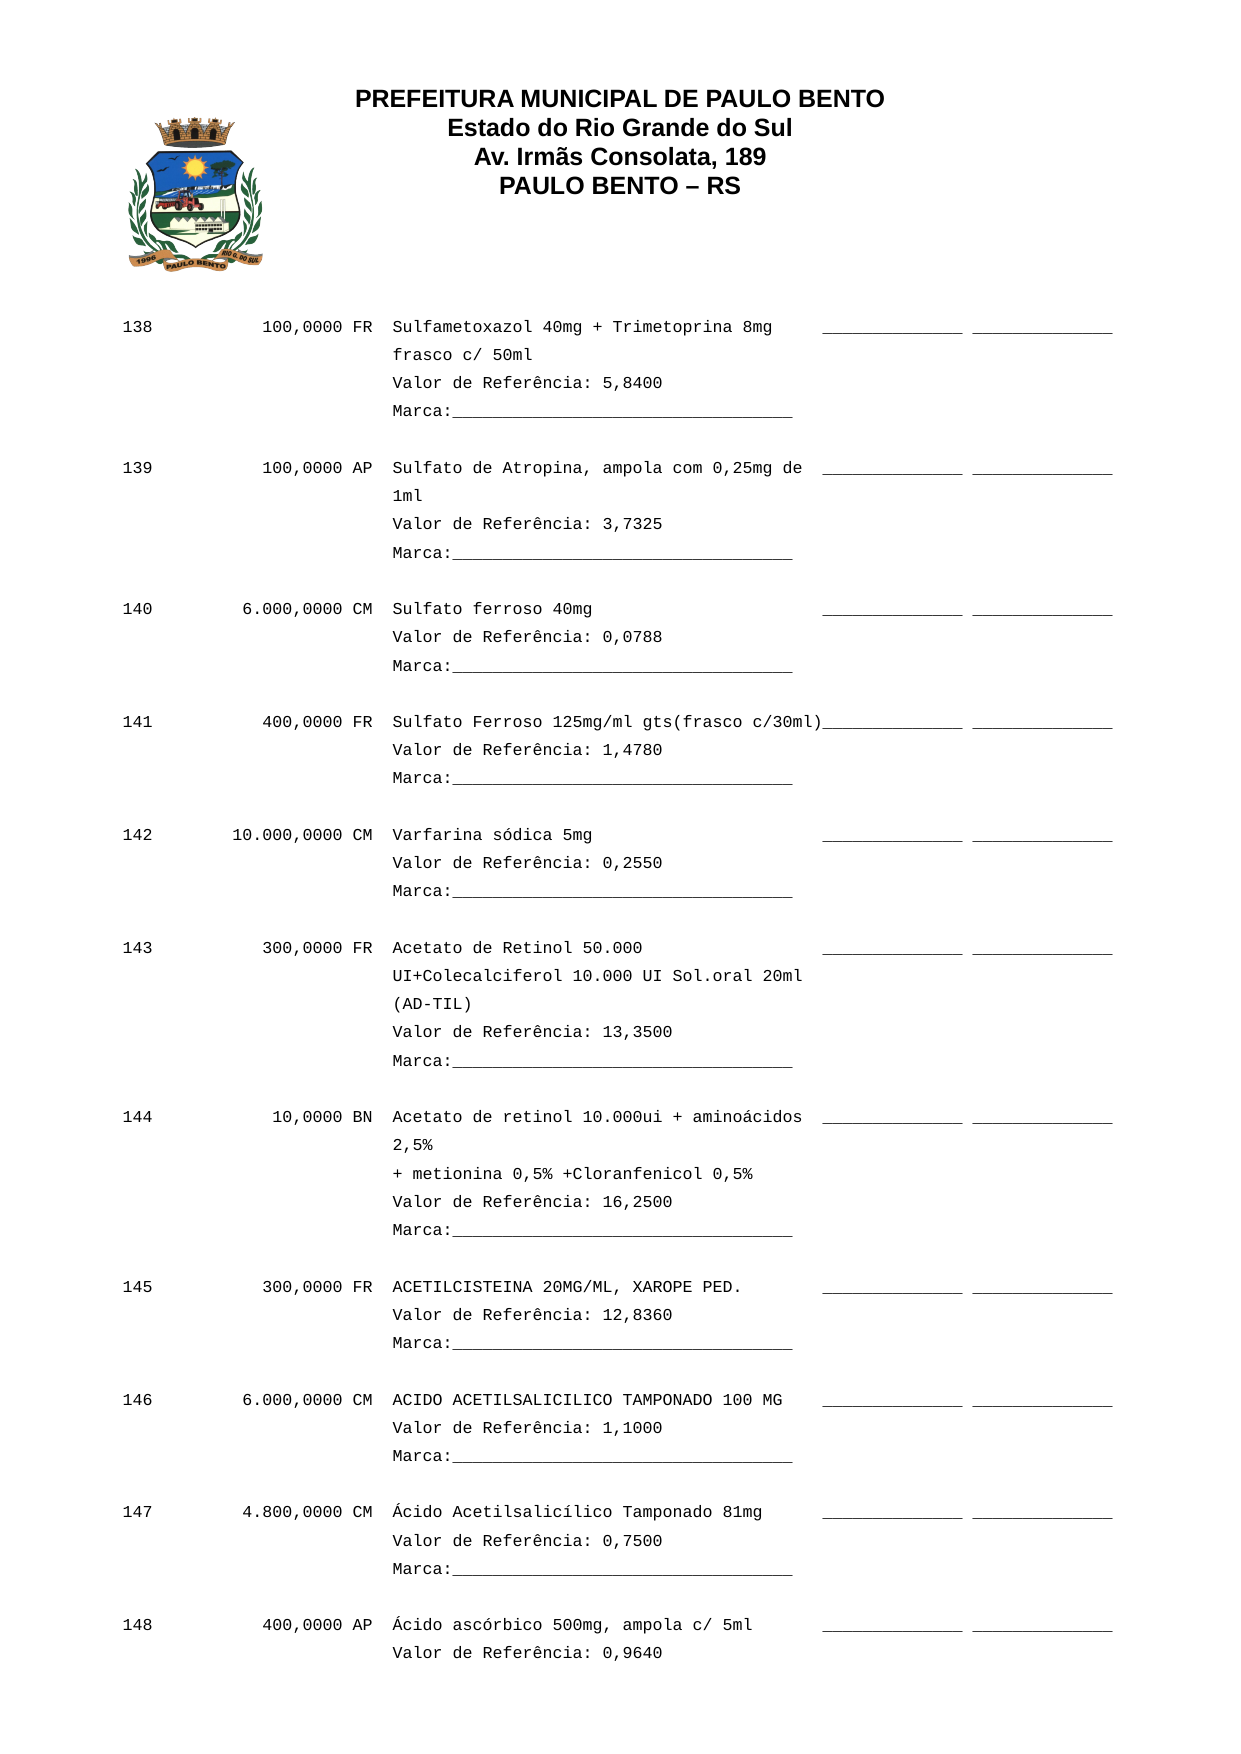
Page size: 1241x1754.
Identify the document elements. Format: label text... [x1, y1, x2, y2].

text 138 100,0000 FR Sulfametoxazol 40mg + Trimetoprina 8mg ______________ ______________ frasco c/ 50ml Valor de Referência: 5,8400 Marca:__________________________________ 139 100,0000 AP Sulfato de Atropina, ampola com 0,25mg de ______________ ______________ 1ml Valor de Referência: 3,7325 Marca:__________________________________ 140 6.000,0000 CM Sulfato ferroso 40mg ______________ ______________ Valor de Referência: 0,0788 Marca:__________________________________ 141 400,0000 FR Sulfato Ferroso 125mg/ml gts(frasco c/30ml)______________ ______________ Valor de Referência: 1,4780 Marca:__________________________________ 142 10.000,0000 CM Varfarina sódica 5mg ______________ ______________ Valor de Referência: 0,2550 Marca:__________________________________ 143 300,0000 FR Acetato de Retinol 50.000 ______________ ______________ UI+Colecalciferol 10.000 UI Sol.oral 20ml (AD-TIL) Valor de Referência: 13,3500 Marca:__________________________________ 144 10,0000 BN Acetato de retinol 10.000ui + aminoácidos ______________ ______________ 2,5% + metionina 0,5% +Cloranfenicol 0,5% Valor de Referência: 16,2500 Marca:__________________________________ 145 300,0000 FR ACETILCISTEINA 20MG/ML, XAROPE PED. ______________ ______________ Valor de Referência: 12,8360 Marca:__________________________________ 146 6.000,0000 CM ACIDO ACETILSALICILICO TAMPONADO 100 MG ______________ ______________ Valor de Referência: 1,1000 Marca:__________________________________ 147 4.800,0000 CM Ácido Acetilsalicílico Tamponado 81mg ______________ ______________ Valor de Referência: 0,7500 Marca:__________________________________ 148 400,0000 AP Ácido ascórbico 500mg, ampola c/ 5ml ______________ ______________ Valor de Referência: 0,9640 [118, 286, 1122, 1668]
picture [128, 117, 263, 272]
